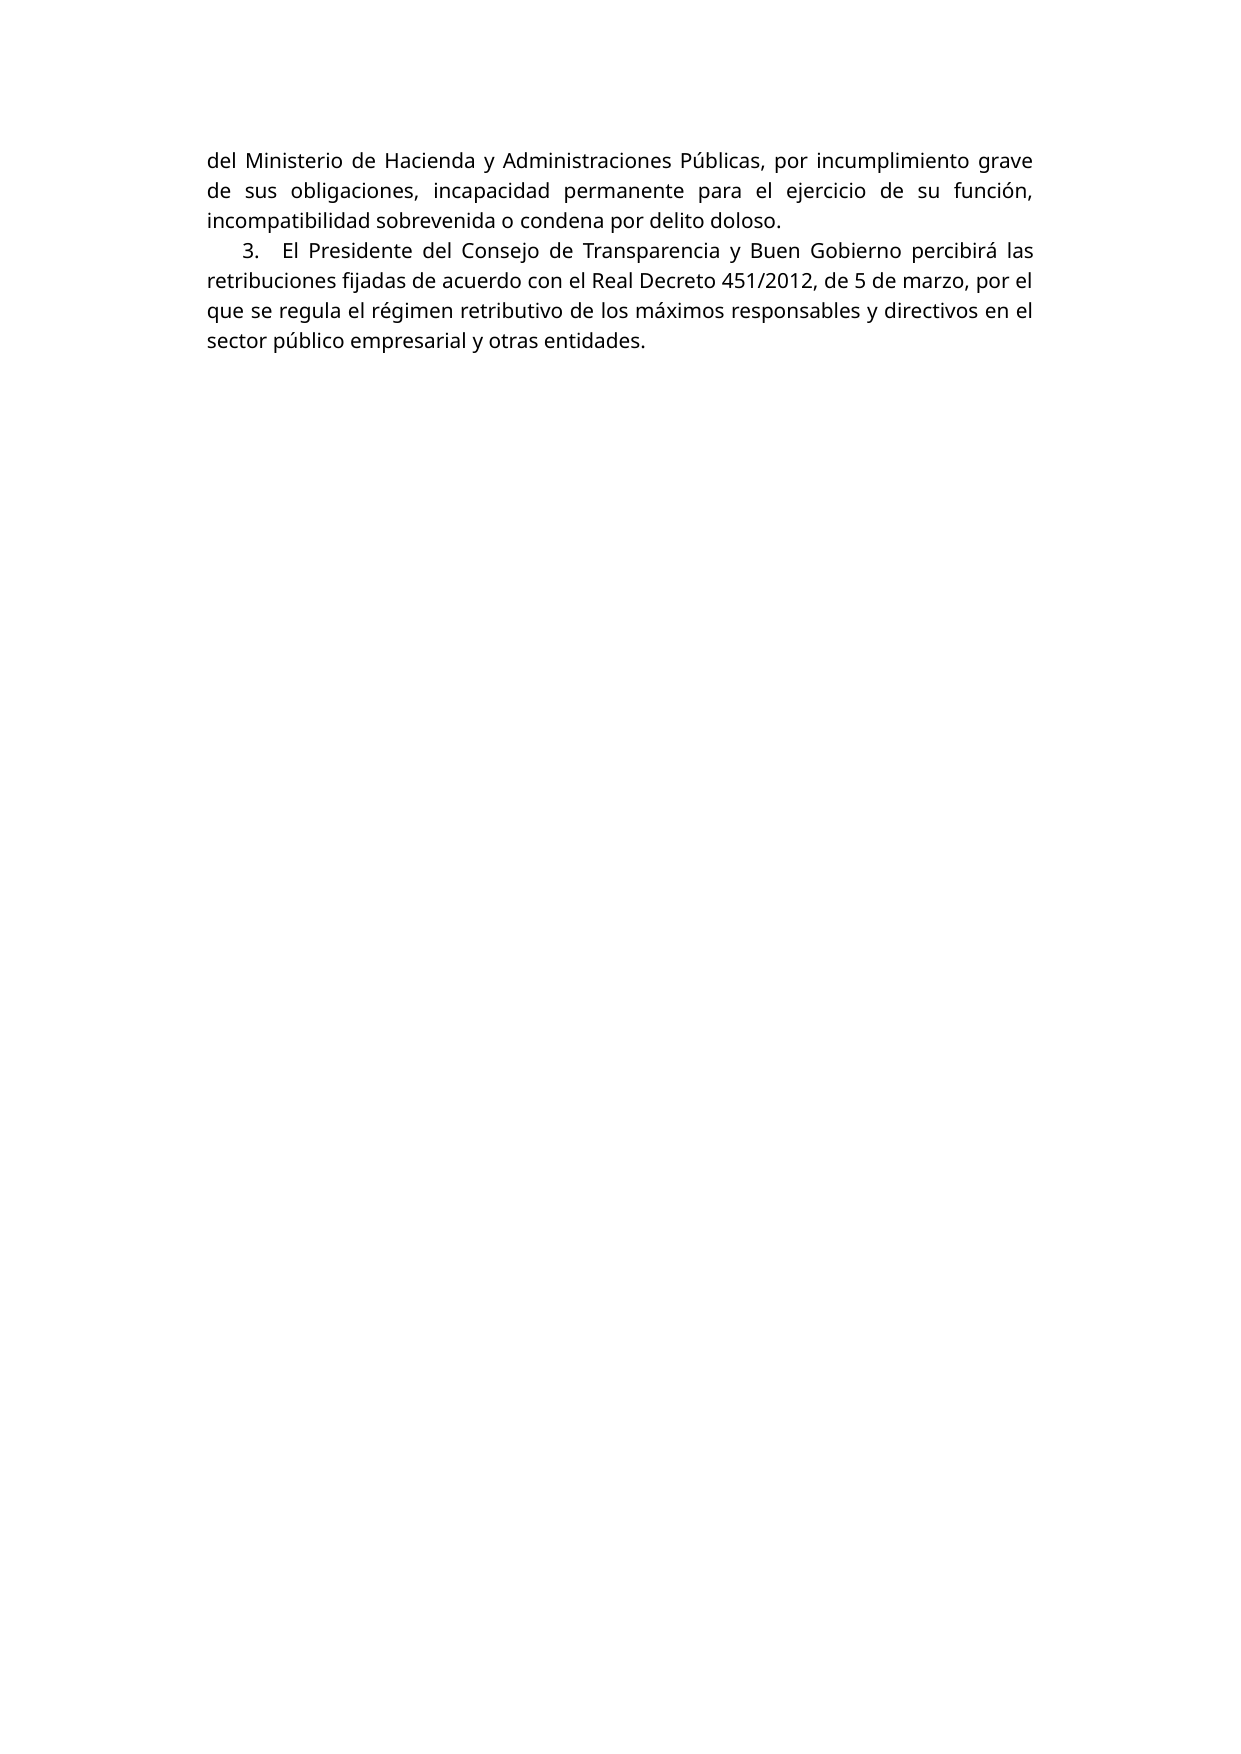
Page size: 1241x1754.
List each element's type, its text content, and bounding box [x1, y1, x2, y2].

list El Presidente del Consejo de Transparencia y Buen Gobierno percibirá las retribuciones fijadas de acuerdo con el Real Decreto 451/2012, de 5 de marzo, por el que se regula el régimen retributivo de los máximos responsables y directivos en el sector público empresarial y otras entidades. [207, 236, 1034, 355]
list del Ministerio de Hacienda y Administraciones Públicas, por incumplimiento grave de sus obligaciones, incapacidad permanente para el ejercicio de su función, incompatibilidad sobrevenida o condena por delito doloso. [207, 146, 1034, 234]
